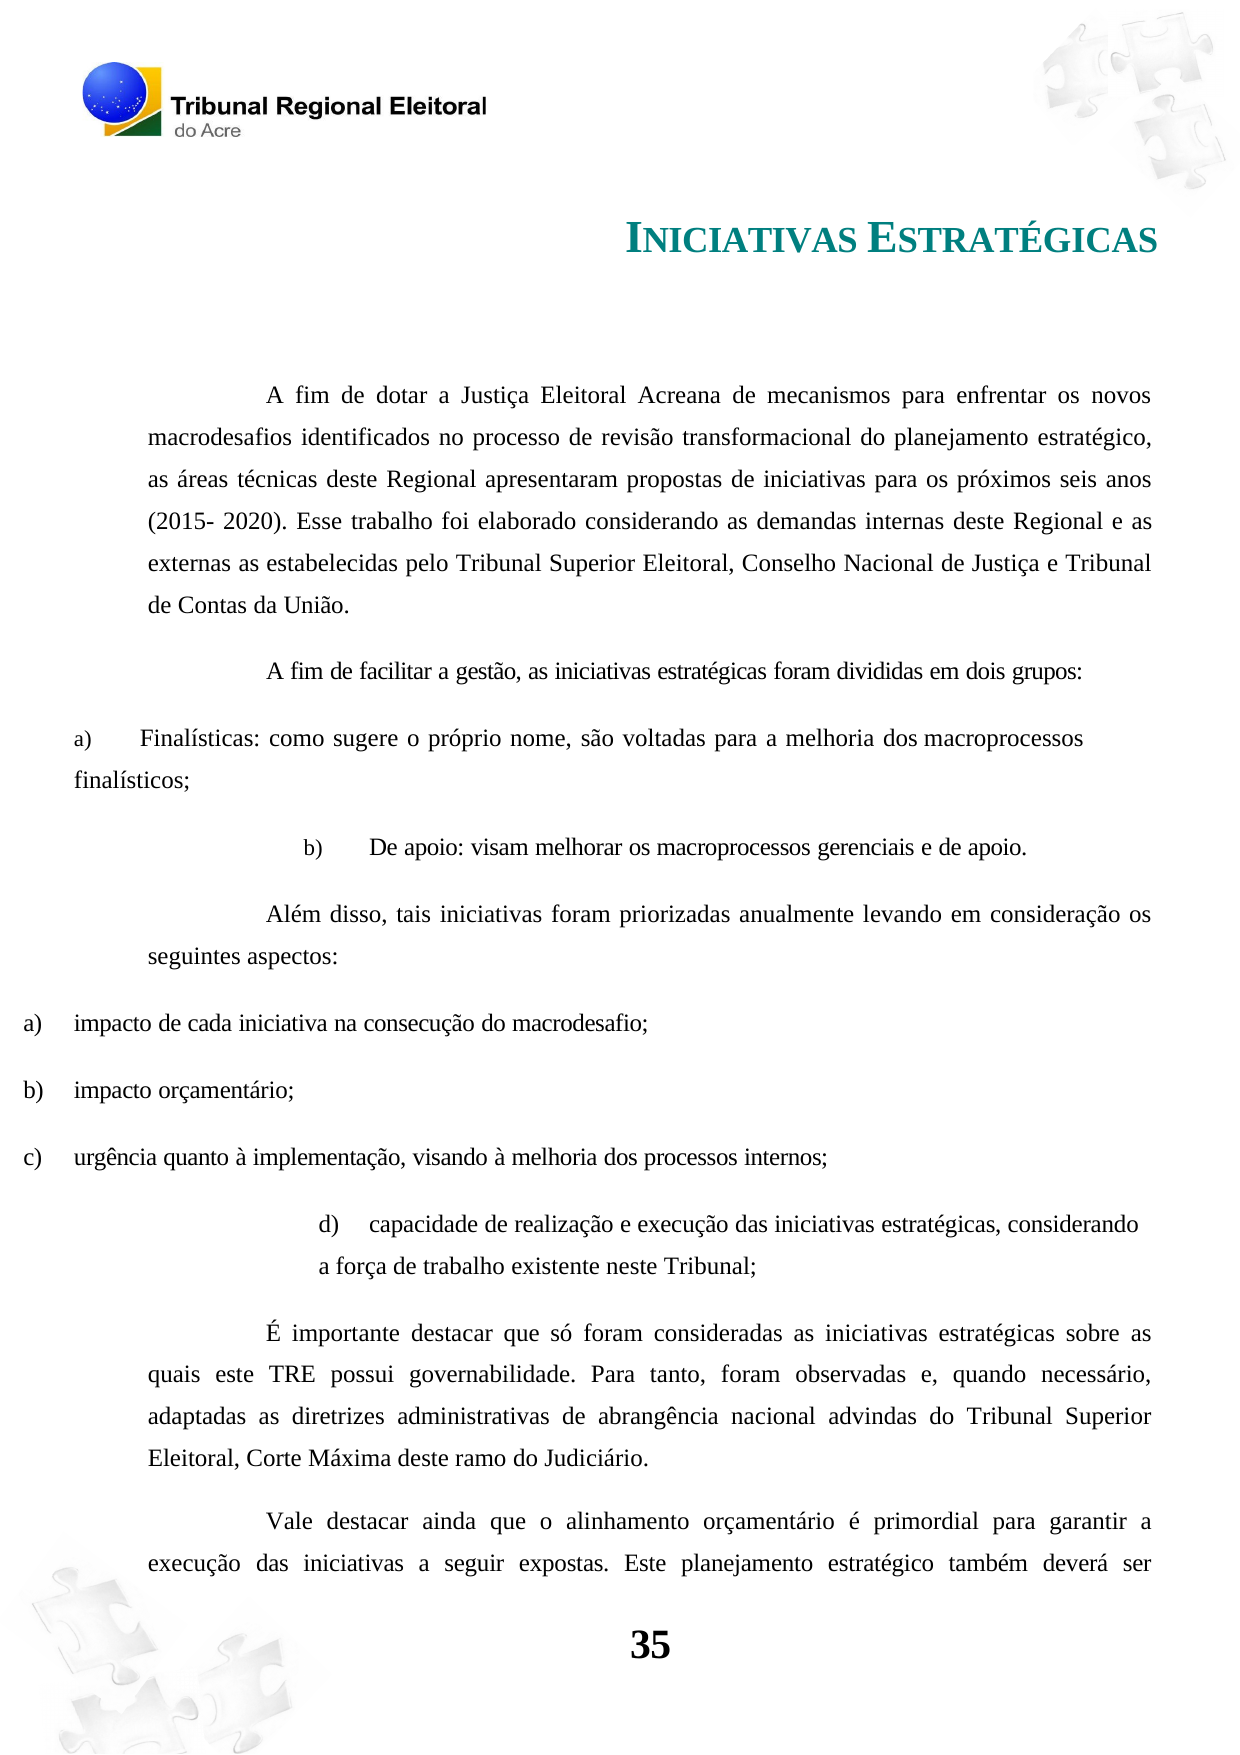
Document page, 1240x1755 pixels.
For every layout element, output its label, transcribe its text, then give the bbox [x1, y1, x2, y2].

list impacto de cada iniciativa na consecução do macrodesafio; [23, 1008, 1195, 1036]
list urgência quanto à implementação, visando à melhoria dos processos internos; [23, 1142, 1195, 1171]
subtitle Iniciativas Estratégicas [625, 209, 1195, 262]
text É importante destacar que só foram consideradas as iniciativas estratégicas sobre as quais este TRE possui governabilidade. Para tanto, foram observadas e, quando necessário, adaptadas as diretrizes administrativas de abrangência nacional advindas do Tribunal Superior Eleitoral, Corte Máxima deste ramo do Judiciário. [148, 1318, 1152, 1472]
list capacidade de realização e execução das iniciativas estratégicas, considerando a força de trabalho existente neste Tribunal; [318, 1209, 1152, 1280]
list impacto orçamentário; [23, 1075, 1195, 1103]
list De apoio: visam melhorar os macroprocessos gerenciais e de apoio. [303, 832, 1195, 861]
text A fim de dotar a Justiça Eleitoral Acreana de mecanismos para enfrentar os novos macrodesafios identificados no processo de revisão transformacional do planejamento estratégico, as áreas técnicas deste Regional apresentaram propostas de iniciativas para os próximos seis anos (2015- 2020). Esse trabalho foi elaborado considerando as demandas internas deste Regional e as externas as estabelecidas pelo Tribunal Superior Eleitoral, Conselho Nacional de Justiça e Tribunal de Contas da União. [148, 380, 1152, 618]
text A fim de facilitar a gestão, as iniciativas estratégicas foram divididas em dois grupos: [266, 656, 1195, 685]
text Vale destacar ainda que o alinhamento orçamentário é primordial para garantir a execução das iniciativas a seguir expostas. Este planejamento estratégico também deverá ser [148, 1506, 1152, 1577]
text Além disso, tais iniciativas foram priorizadas anualmente levando em consideração os seguintes aspectos: [148, 899, 1152, 969]
list Finalísticas: como sugere o próprio nome, são voltadas para a melhoria dos macroprocessos finalísticos; [74, 723, 1152, 794]
